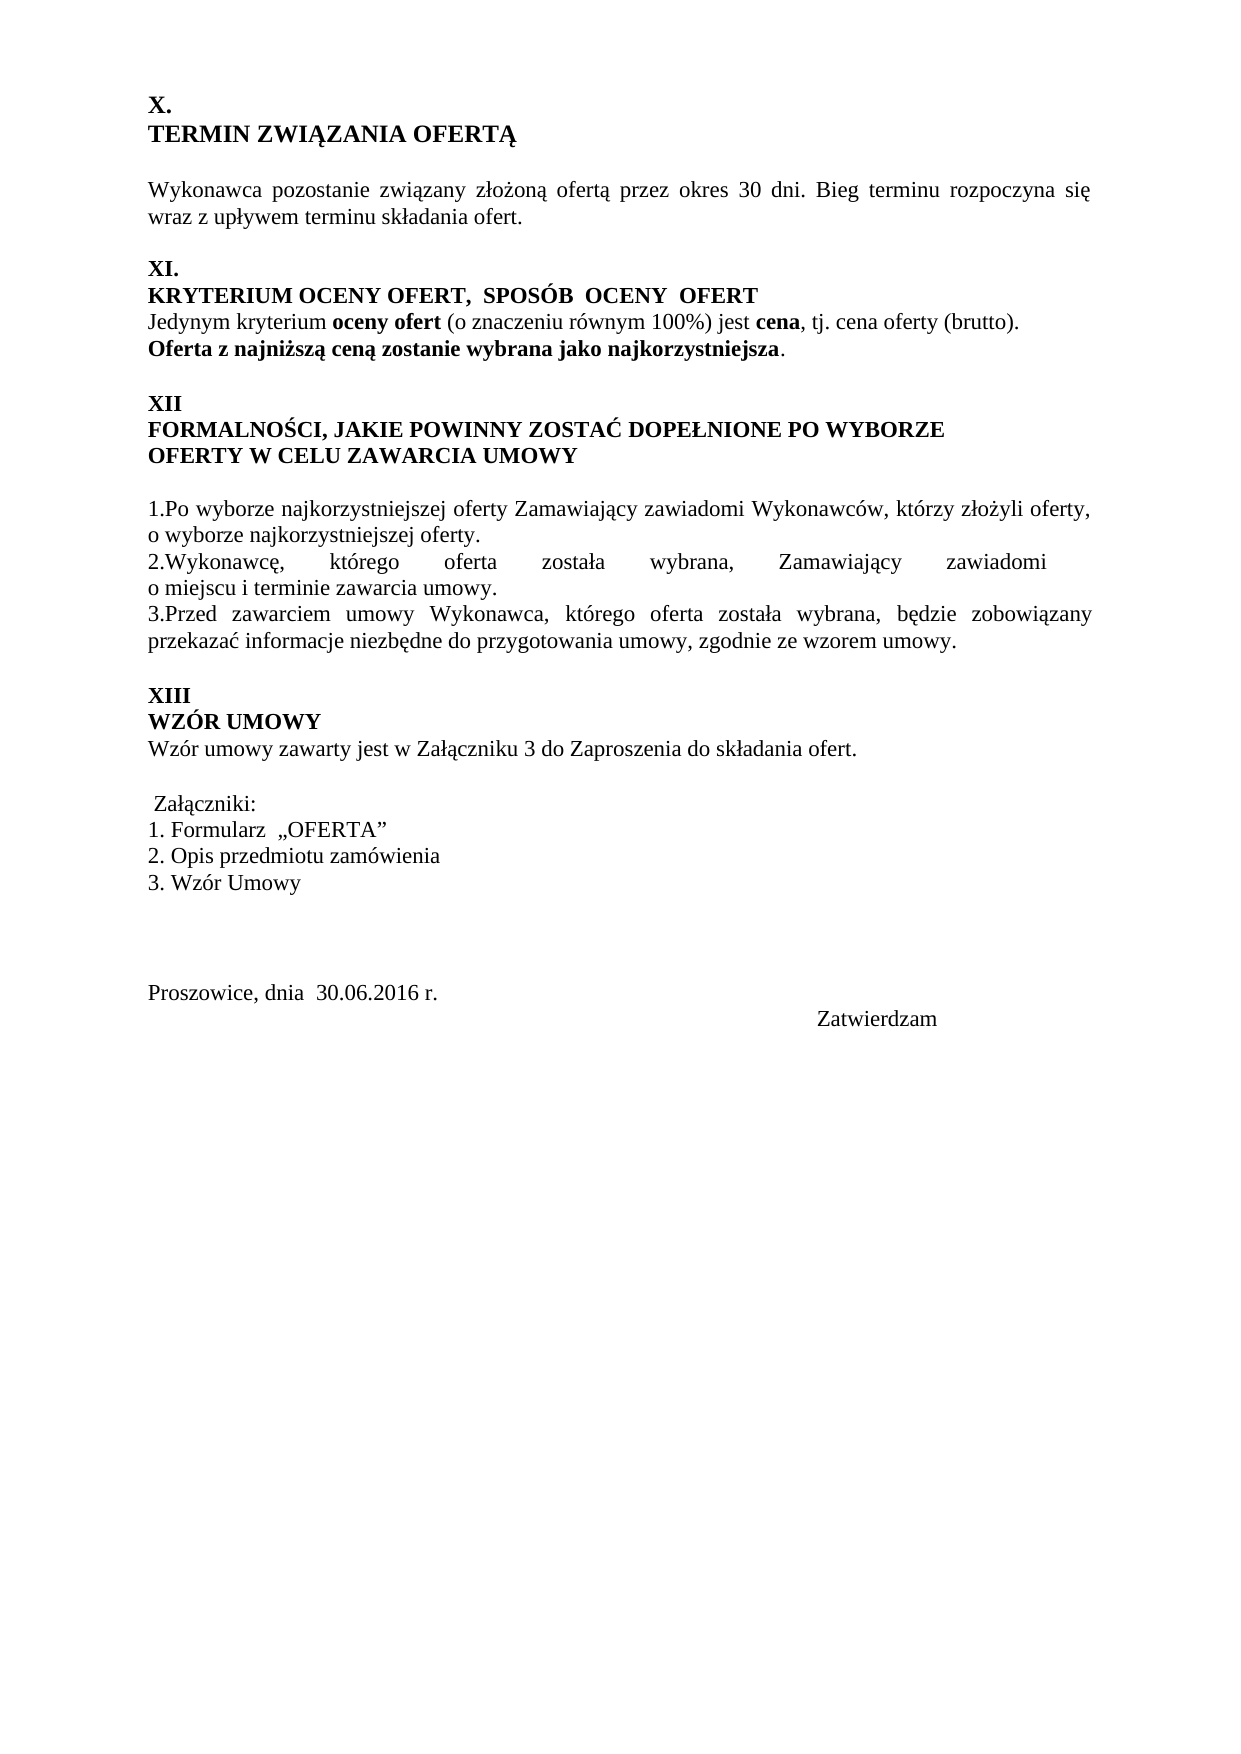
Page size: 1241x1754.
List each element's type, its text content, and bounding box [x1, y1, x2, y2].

text WZÓR UMOWY [148, 708, 1092, 735]
text Załączniki: [148, 790, 1092, 816]
list 1.Po wyborze najkorzystniejszej oferty Zamawiający zawiadomi Wykonawców, którzy złożyli oferty, o wyborze najkorzystniejszej oferty. [148, 495, 1092, 548]
text KRYTERIUM OCENY OFERT, SPOSÓB OCENY OFERT [148, 282, 1092, 308]
text XIII [148, 682, 1092, 708]
text 1. Formularz „OFERTA” [148, 816, 1092, 842]
text Zatwierdzam [148, 1005, 1092, 1032]
text XI. [148, 256, 1092, 282]
text 2. Opis przedmiotu zamówienia [148, 842, 1092, 869]
text Oferta z najniższą ceną zostanie wybrana jako najkorzystniejsza. [148, 334, 1092, 361]
text OFERTY W CELU ZAWARCIA UMOWY [148, 442, 1092, 469]
list 3.Przed zawarciem umowy Wykonawca, którego oferta została wybrana, będzie zobowiązany przekazać informacje niezbędne do przygotowania umowy, zgodnie ze wzorem umowy. [148, 601, 1092, 653]
text Proszowice, dnia 30.06.2016 r. [148, 979, 1092, 1005]
text Wykonawca pozostanie związany złożoną ofertą przez okres 30 dni. Bieg terminu rozpoczyna się wraz z upływem terminu składania ofert. [148, 176, 1092, 229]
text XII [148, 390, 1092, 416]
text TERMIN ZWIĄZANIA OFERTĄ [148, 119, 1092, 148]
text 3. Wzór Umowy [148, 869, 1092, 895]
text FORMALNOŚCI, JAKIE POWINNY ZOSTAĆ DOPEŁNIONE PO WYBORZE [148, 416, 1092, 442]
text Jedynym kryterium oceny ofert (o znaczeniu równym 100%) jest cena, tj. cena oferty (brutto). [148, 308, 1092, 334]
text X. [148, 90, 1092, 119]
list 2.Wykonawcę, którego oferta została wybrana, Zamawiający zawiadomi o miejscu i terminie zawarcia umowy. [148, 548, 1092, 601]
text Wzór umowy zawarty jest w Załączniku 3 do Zaproszenia do składania ofert. [148, 735, 1092, 761]
